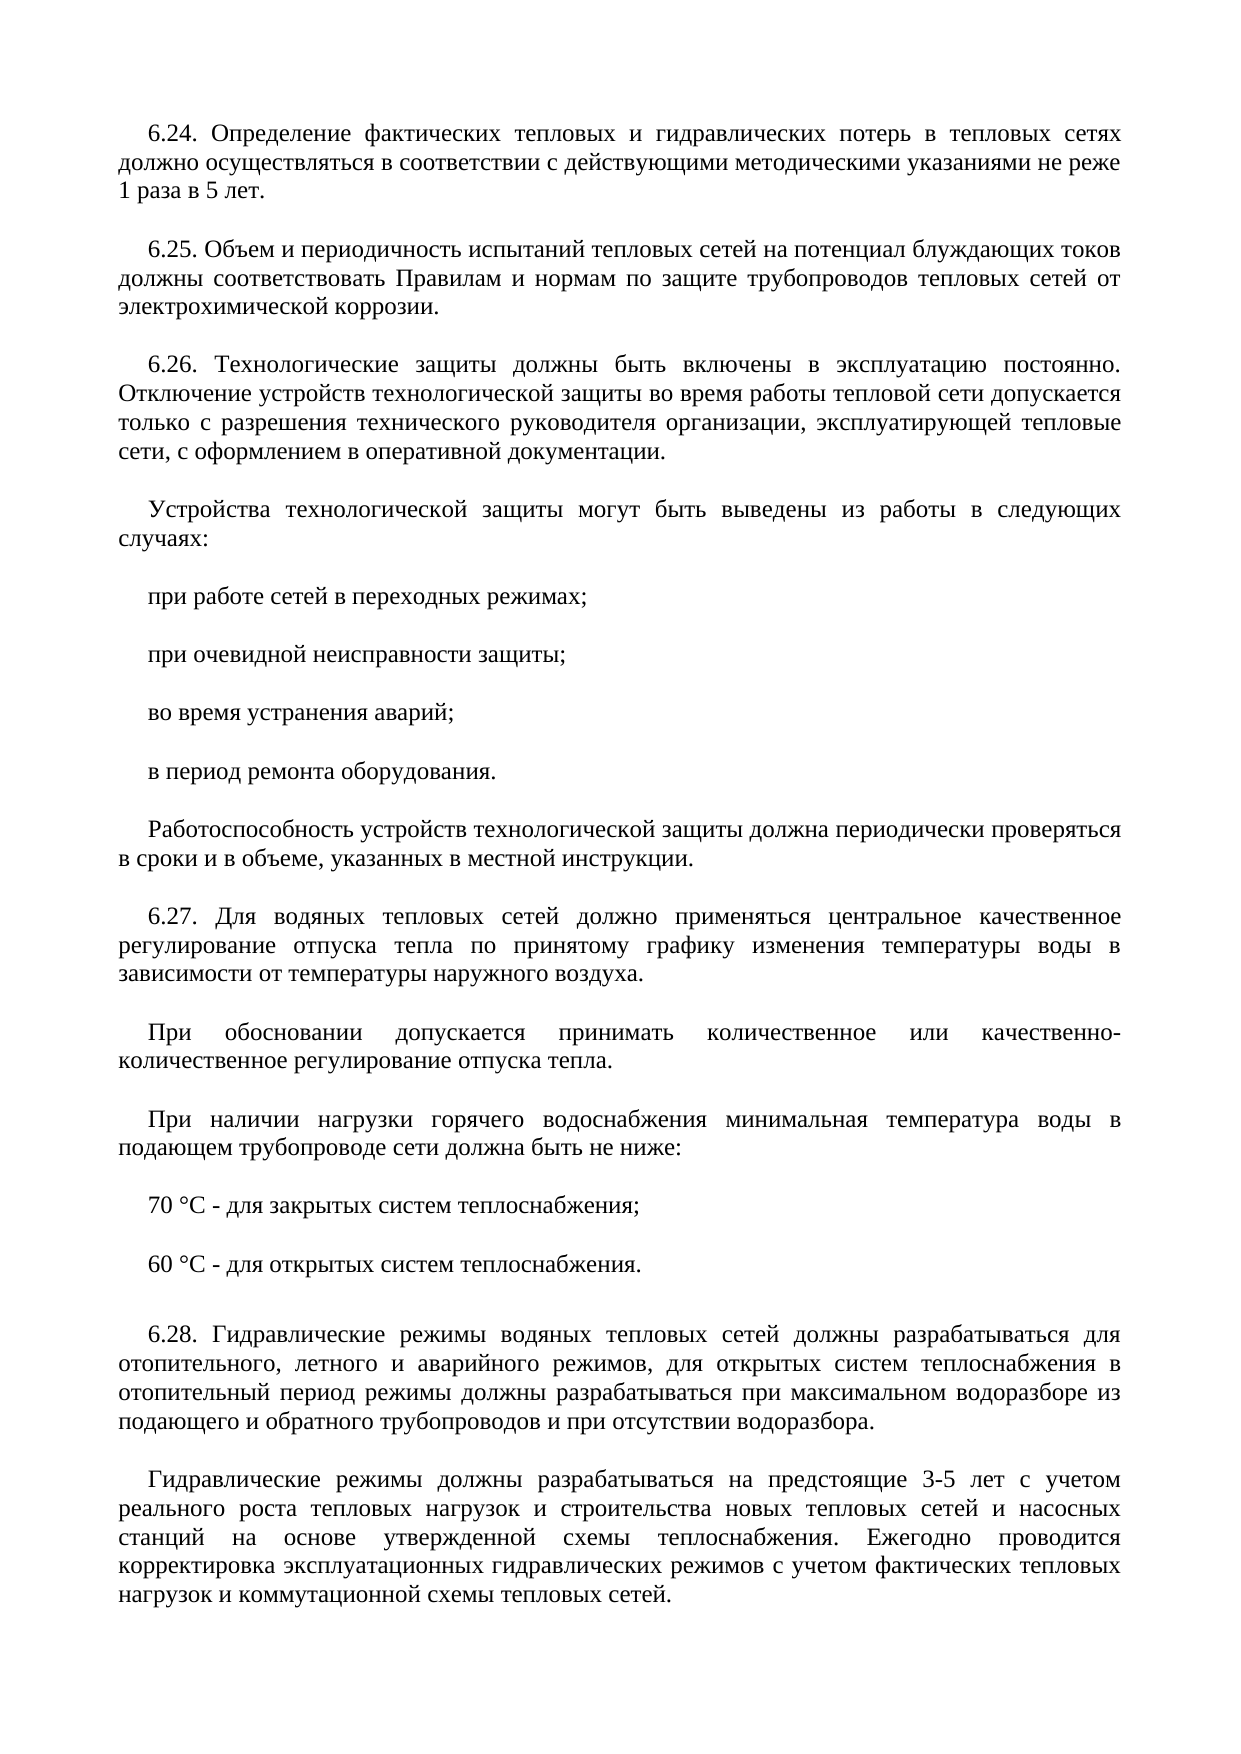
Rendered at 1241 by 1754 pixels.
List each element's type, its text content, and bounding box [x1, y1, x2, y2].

text при работе сетей в переходных режимах; [118, 581, 1122, 610]
text 6.28. Гидравлические режимы водяных тепловых сетей должны разрабатываться для отопительного, летного и аварийного режимов, для открытых систем теплоснабжения в отопительный период режимы должны разрабатываться при максимальном водоразборе из подающего и обратного трубопроводов и при отсутствии водоразбора. [118, 1319, 1122, 1434]
text 70 °С - для закрытых систем теплоснабжения; [118, 1191, 1122, 1219]
text во время устранения аварий; [118, 697, 1122, 726]
text При наличии нагрузки горячего водоснабжения минимальная температура воды в подающем трубопроводе сети должна быть не ниже: [118, 1104, 1122, 1161]
text 6.27. Для водяных тепловых сетей должно применяться центральное качественное регулирование отпуска тепла по принятому графику изменения температуры воды в зависимости от температуры наружного воздуха. [118, 901, 1122, 987]
text в период ремонта оборудования. [118, 756, 1122, 784]
text Гидравлические режимы должны разрабатываться на предстоящие 3-5 лет с учетом реального роста тепловых нагрузок и строительства новых тепловых сетей и насосных станций на основе утвержденной схемы теплоснабжения. Ежегодно проводится корректировка эксплуатационных гидравлических режимов с учетом фактических тепловых нагрузок и коммутационной схемы тепловых сетей. [118, 1464, 1122, 1608]
text 60 °С - для открытых систем теплоснабжения. [118, 1249, 1122, 1278]
text При обосновании допускается принимать количественное или качественно-количественное регулирование отпуска тепла. [118, 1017, 1122, 1074]
text Устройства технологической защиты могут быть выведены из работы в следующих случаях: [118, 494, 1122, 552]
text 6.24. Определение фактических тепловых и гидравлических потерь в тепловых сетях должно осуществляться в соответствии с действующими методическими указаниями не реже 1 раза в 5 лет. [118, 118, 1122, 204]
text Работоспособность устройств технологической защиты должна периодически проверяться в сроки и в объеме, указанных в местной инструкции. [118, 814, 1122, 871]
text 6.26. Технологические защиты должны быть включены в эксплуатацию постоянно. Отключение устройств технологической защиты во время работы тепловой сети допускается только с разрешения технического руководителя организации, эксплуатирующей тепловые сети, с оформлением в оперативной документации. [118, 349, 1122, 464]
text 6.25. Объем и периодичность испытаний тепловых сетей на потенциал блуждающих токов должны соответствовать Правилам и нормам по защите трубопроводов тепловых сетей от электрохимической коррозии. [118, 234, 1122, 320]
text при очевидной неисправности защиты; [118, 639, 1122, 668]
